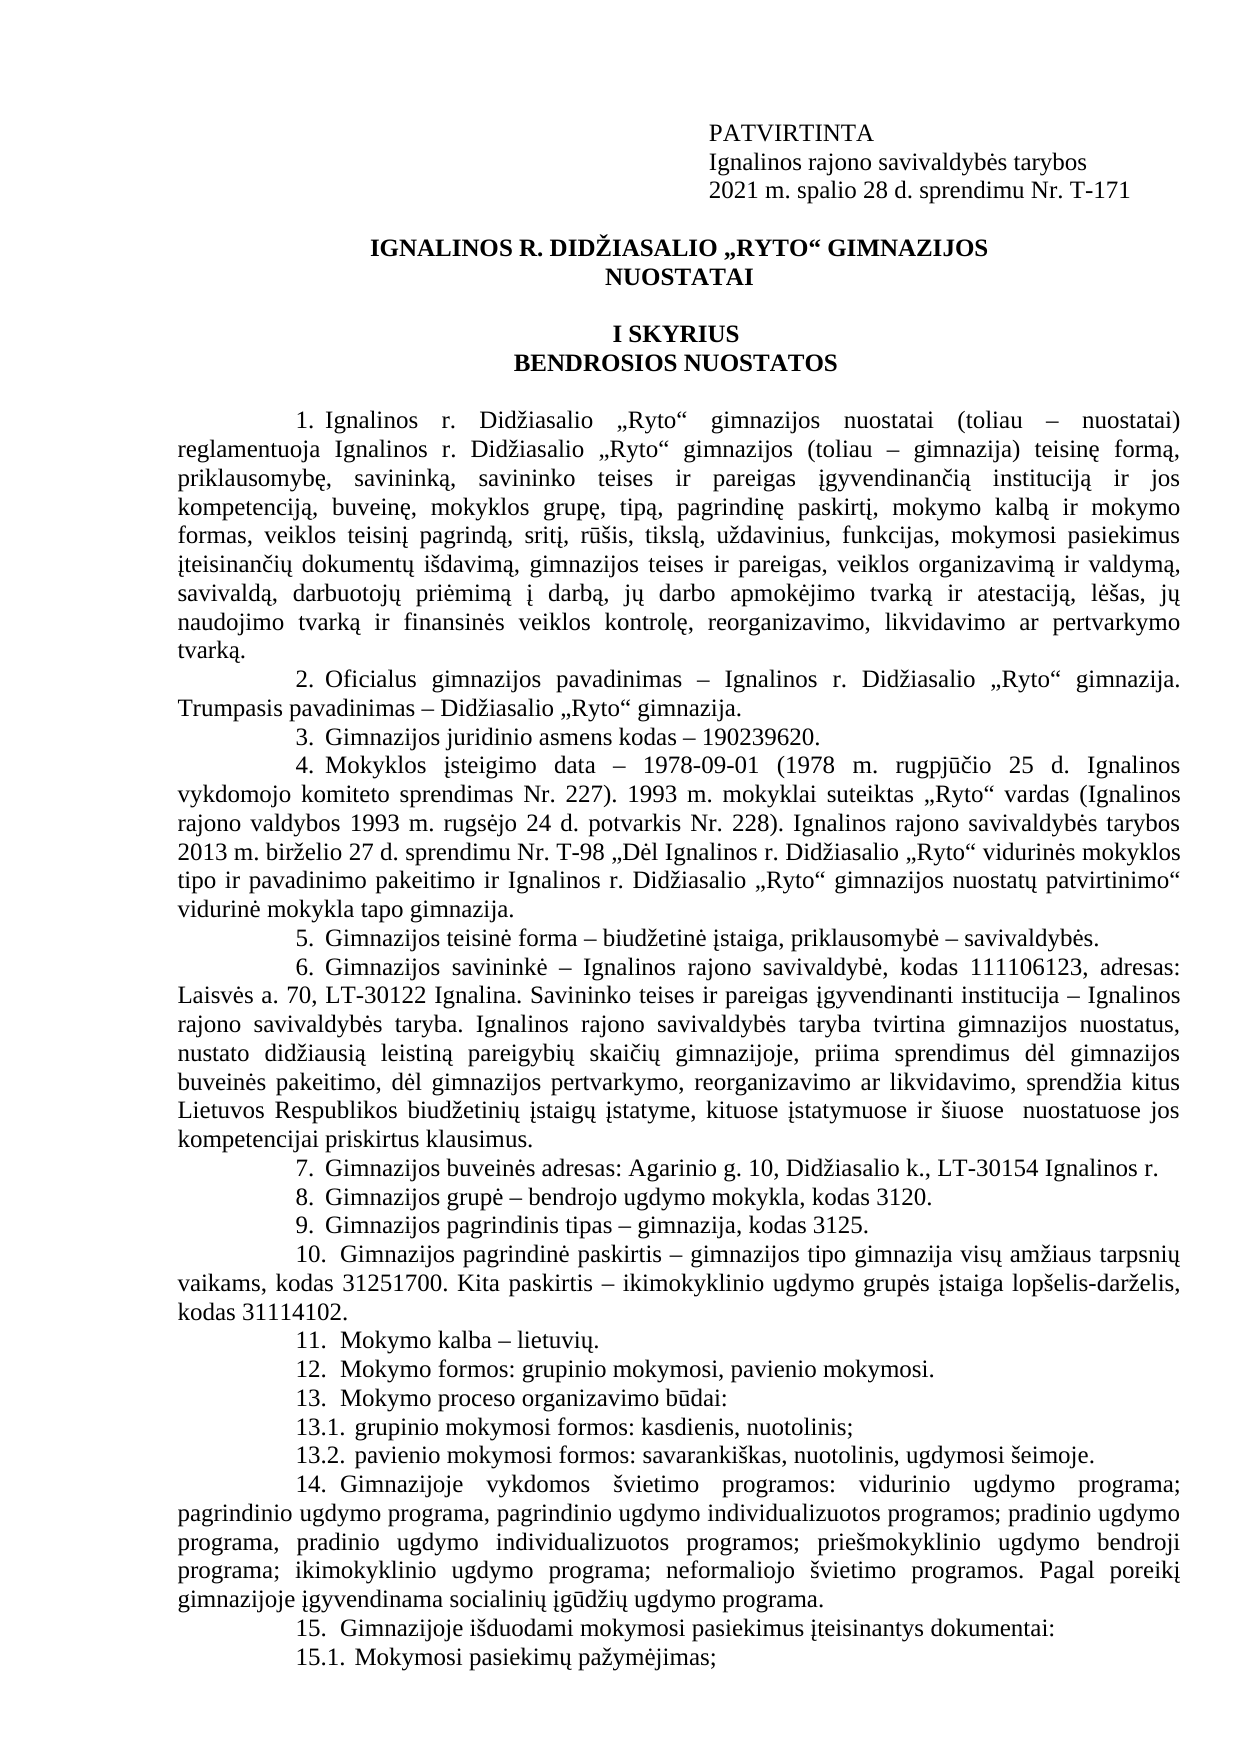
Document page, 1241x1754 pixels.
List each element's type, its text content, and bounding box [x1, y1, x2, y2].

text 13.2. pavienio mokymosi formos: savarankiškas, nuotolinis, ugdymosi šeimoje. [177, 1441, 1181, 1469]
text 1. Ignalinos r. Didžiasalio „Ryto“ gimnazijos nuostatai (toliau – nuostatai) reglamentuoja Ignalinos r. Didžiasalio „Ryto“ gimnazijos (toliau – gimnazija) teisinę formą, priklausomybę, savininką, savininko teises ir pareigas įgyvendinančią instituciją ir jos kompetenciją, buveinę, mokyklos grupę, tipą, pagrindinę paskirtį, mokymo kalbą ir mokymo formas, veiklos teisinį pagrindą, sritį, rūšis, tikslą, uždavinius, funkcijas, mokymosi pasiekimus įteisinančių dokumentų išdavimą, gimnazijos teises ir pareigas, veiklos organizavimą ir valdymą, savivaldą, darbuotojų priėmimą į darbą, jų darbo apmokėjimo tvarką ir atestaciją, lėšas, jų naudojimo tvarką ir finansinės veiklos kontrolę, reorganizavimo, likvidavimo ar pertvarkymo tvarką. [177, 406, 1181, 664]
text 14. Gimnazijoje vykdomos švietimo programos: vidurinio ugdymo programa; pagrindinio ugdymo programa, pagrindinio ugdymo individualizuotos programos; pradinio ugdymo programa, pradinio ugdymo individualizuotos programos; priešmokyklinio ugdymo bendroji programa; ikimokyklinio ugdymo programa; neformaliojo švietimo programos. Pagal poreikį gimnazijoje įgyvendinama socialinių įgūdžių ugdymo programa. [177, 1469, 1181, 1613]
text 4. Mokyklos įsteigimo data – 1978-09-01 (1978 m. rugpjūčio 25 d. Ignalinos vykdomojo komiteto sprendimas Nr. 227). 1993 m. mokyklai suteiktas „Ryto“ vardas (Ignalinos rajono valdybos 1993 m. rugsėjo 24 d. potvarkis Nr. 228). Ignalinos rajono savivaldybės tarybos 2013 m. birželio 27 d. sprendimu Nr. T-98 „Dėl Ignalinos r. Didžiasalio „Ryto“ vidurinės mokyklos tipo ir pavadinimo pakeitimo ir Ignalinos r. Didžiasalio „Ryto“ gimnazijos nuostatų patvirtinimo“ vidurinė mokykla tapo gimnazija. [177, 751, 1181, 923]
text 10. Gimnazijos pagrindinė paskirtis – gimnazijos tipo gimnazija visų amžiaus tarpsnių vaikams, kodas 31251700. Kita paskirtis – ikimokyklinio ugdymo grupės įstaiga lopšelis-darželis, kodas 31114102. [177, 1239, 1181, 1326]
text 3. Gimnazijos juridinio asmens kodas – 190239620. [177, 722, 1181, 751]
text 15.1. Mokymosi pasiekimų pažymėjimas; [177, 1642, 1181, 1671]
text IGNALINOS R. DIDŽIASALIO „RYTO“ GIMNAZIJOS [177, 233, 1181, 262]
text 7. Gimnazijos buveinės adresas: Agarinio g. 10, Didžiasalio k., LT-30154 Ignalinos r. [177, 1153, 1181, 1182]
text 6. Gimnazijos savininkė – Ignalinos rajono savivaldybė, kodas 111106123, adresas: Laisvės a. 70, LT-30122 Ignalina. Savininko teises ir pareigas įgyvendinanti institucija – Ignalinos rajono savivaldybės taryba. Ignalinos rajono savivaldybės taryba tvirtina gimnazijos nuostatus, nustato didžiausią leistiną pareigybių skaičių gimnazijoje, priima sprendimus dėl gimnazijos buveinės pakeitimo, dėl gimnazijos pertvarkymo, reorganizavimo ar likvidavimo, sprendžia kitus Lietuvos Respublikos biudžetinių įstaigų įstatyme, kituose įstatymuose ir šiuose nuostatuose jos kompetencijai priskirtus klausimus. [177, 952, 1181, 1153]
text 9. Gimnazijos pagrindinis tipas – gimnazija, kodas 3125. [177, 1211, 1181, 1239]
subtitle BENDROSIOS NUOSTATOS [177, 348, 1174, 377]
text Ignalinos rajono savivaldybės tarybos [709, 147, 1181, 176]
text 5. Gimnazijos teisinė forma – biudžetinė įstaiga, priklausomybė – savivaldybės. [177, 923, 1181, 952]
text 15. Gimnazijoje išduodami mokymosi pasiekimus įteisinantys dokumentai: [177, 1613, 1181, 1642]
text 2. Oficialus gimnazijos pavadinimas – Ignalinos r. Didžiasalio „Ryto“ gimnazija. Trumpasis pavadinimas – Didžiasalio „Ryto“ gimnazija. [177, 664, 1181, 722]
text 13.1. grupinio mokymosi formos: kasdienis, nuotolinis; [177, 1412, 1181, 1441]
text 8. Gimnazijos grupė – bendrojo ugdymo mokykla, kodas 3120. [177, 1182, 1181, 1211]
text 13. Mokymo proceso organizavimo būdai: [177, 1383, 1181, 1412]
text PATVIRTINTA [709, 118, 1181, 147]
subtitle I SKYRIUS [177, 319, 1174, 348]
text 2021 m. spalio 28 d. sprendimu Nr. T-171 [709, 176, 1181, 204]
text NUOSTATAI [177, 262, 1181, 291]
text 11. Mokymo kalba – lietuvių. [177, 1326, 1181, 1354]
text 12. Mokymo formos: grupinio mokymosi, pavienio mokymosi. [177, 1354, 1181, 1383]
